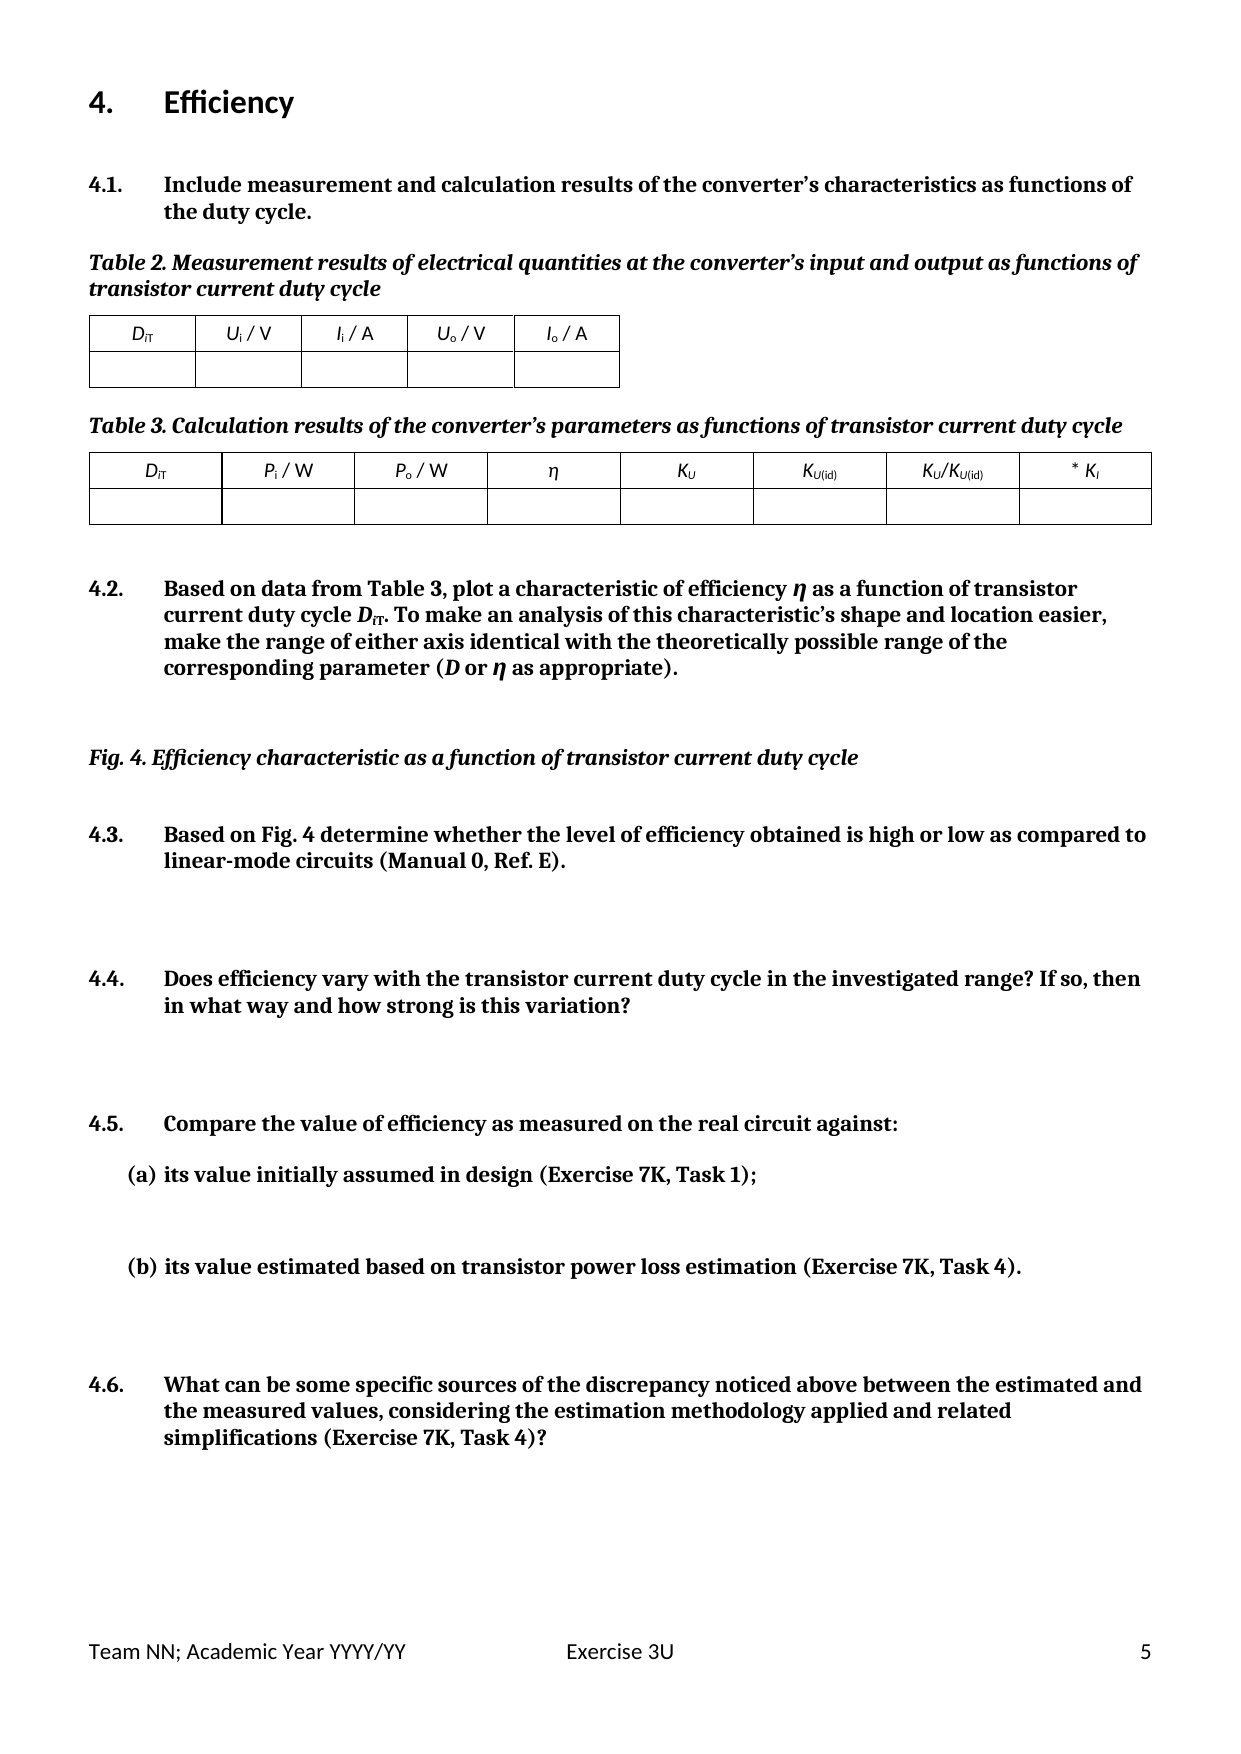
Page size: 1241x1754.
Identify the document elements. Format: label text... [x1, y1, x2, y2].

table_cell [408, 352, 513, 387]
table_header Io / A [515, 316, 619, 351]
subtitle Does efficiency vary with the transistor current duty cycle in the investigated range? If so, then in what way and how strong is this variation? [88, 966, 1152, 1019]
subtitle its value initially assumed in design (Exercise 7K, Task 1); [126, 1161, 1152, 1188]
subtitle Include measurement and calculation results of the converter’s characteristics as functions of the duty cycle. [88, 172, 1152, 225]
table_header Uo / V [408, 316, 513, 351]
table_cell [90, 352, 195, 387]
subtitle Compare the value of efficiency as measured on the real circuit against: [88, 1110, 1152, 1137]
subtitle Based on data from Table 3, plot a characteristic of efficiency η as a function of transistor current duty cycle DiT. To make an analysis of this characteristic’s shape and location easier, make the range of either axis identical with the theoretically possible range of the corresponding parameter (D or η as appropriate). [88, 576, 1152, 681]
table_header DiT [90, 316, 195, 351]
table_header Ui / V [196, 316, 301, 351]
table_header KU [621, 453, 753, 488]
subtitle its value estimated based on transistor power loss estimation (Exercise 7K, Task 4). [126, 1254, 1152, 1280]
table_cell [754, 489, 886, 524]
table_cell [621, 489, 753, 524]
table_header DiT [90, 453, 221, 488]
table_cell [1020, 489, 1151, 524]
table_header * KI [1020, 453, 1151, 488]
table_cell [887, 489, 1019, 524]
table_cell [515, 352, 619, 387]
table_header η [488, 453, 620, 488]
table_cell [488, 489, 620, 524]
table_cell [90, 489, 221, 524]
table_header Po / W [355, 453, 487, 488]
table_header KU(id) [754, 453, 886, 488]
table_cell [223, 489, 354, 524]
subtitle What can be some specific sources of the discrepancy noticed above between the estimated and the measured values, considering the estimation methodology applied and related simplifications (Exercise 7K, Task 4)? [88, 1372, 1152, 1451]
text Table 2. Measurement results of electrical quantities at the converter’s input and output as functions of transistor current duty cycle [88, 250, 1152, 303]
text Table 3. Calculation results of the converter’s parameters as functions of transistor current duty cycle [88, 413, 1152, 439]
subtitle Based on Fig. 4 determine whether the level of efficiency obtained is high or low as compared to linear-mode circuits (Manual 0, Ref. E). [88, 822, 1152, 874]
table_cell [355, 489, 487, 524]
text Fig. 4. Efficiency characteristic as a function of transistor current duty cycle [88, 745, 1152, 771]
table_header KU/KU(id) [887, 453, 1019, 488]
table_cell [302, 352, 407, 387]
subtitle Efficiency [88, 88, 1152, 122]
table_header Ii / A [302, 316, 407, 351]
table_header Pi / W [223, 453, 354, 488]
table_cell [196, 352, 301, 387]
